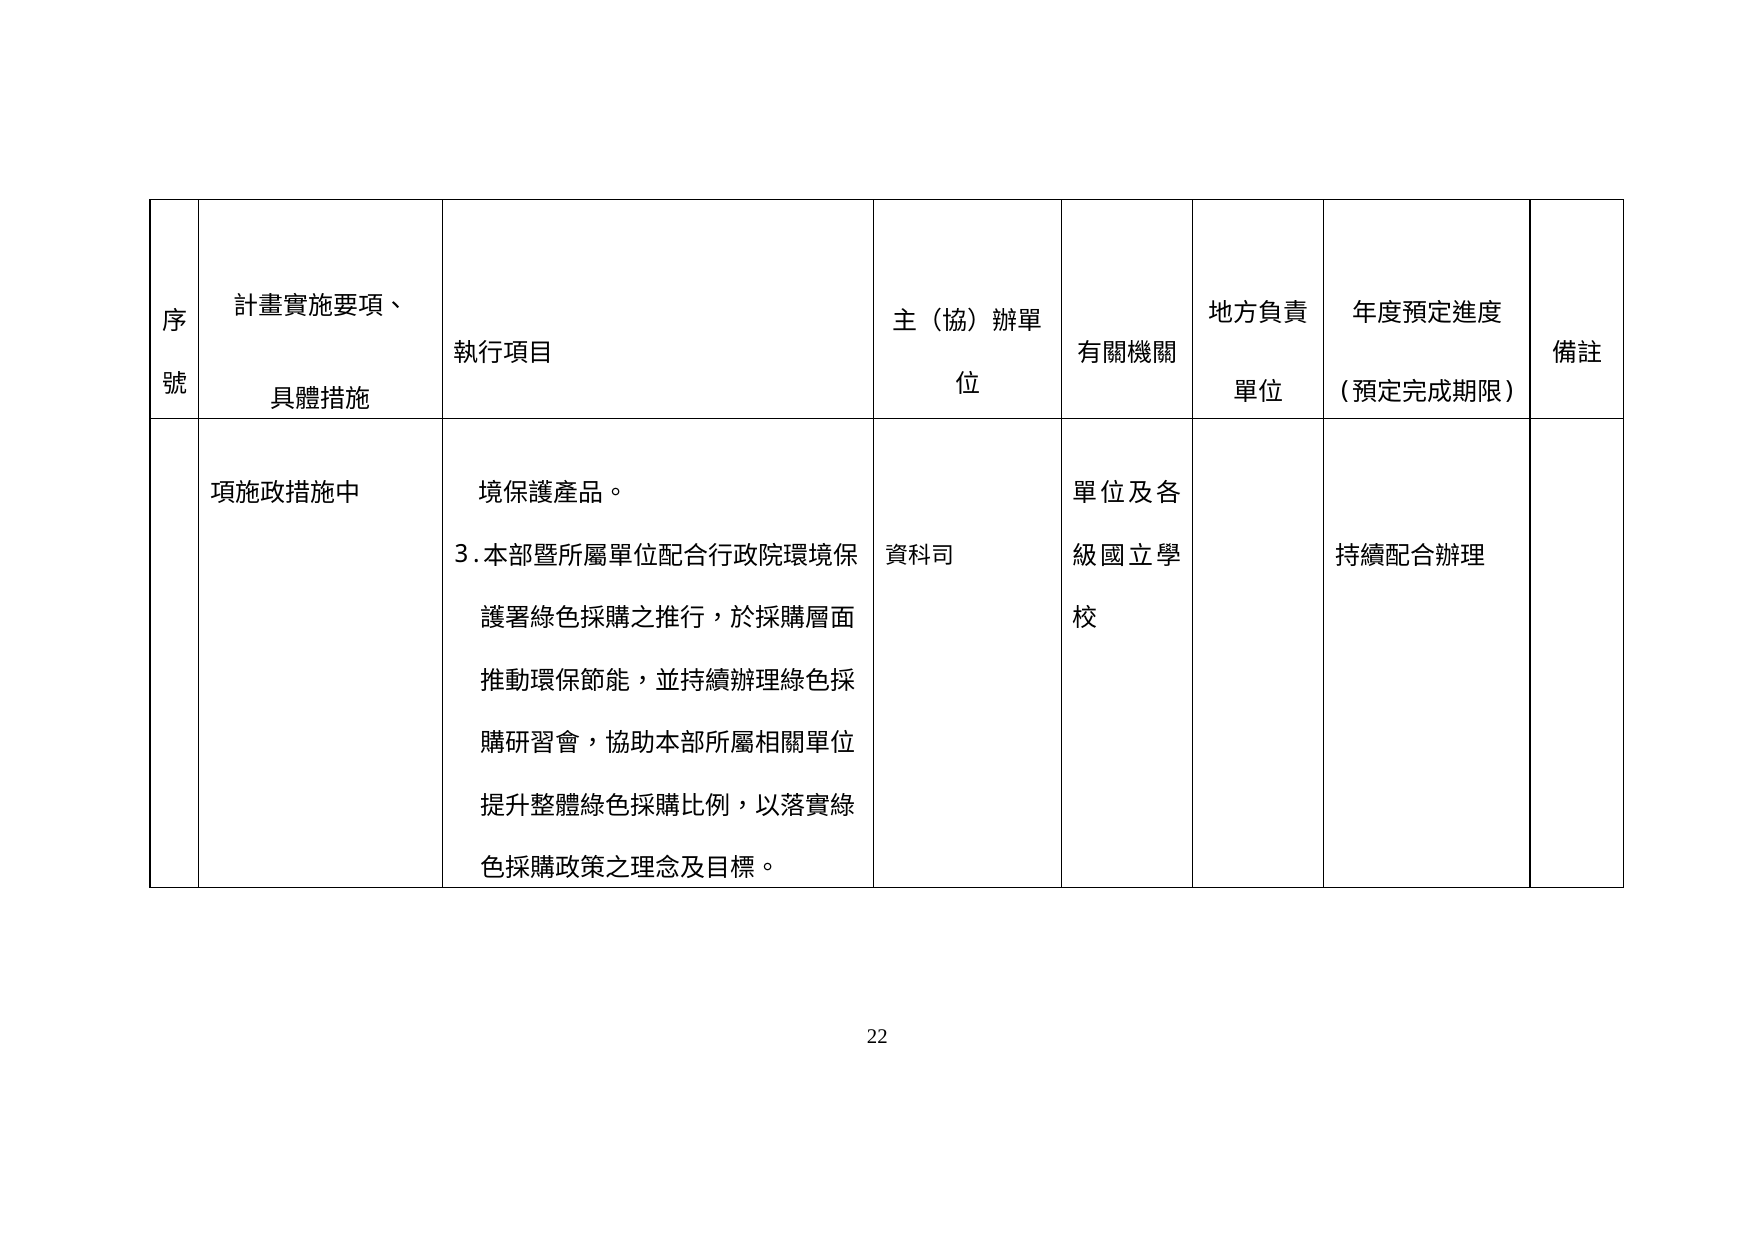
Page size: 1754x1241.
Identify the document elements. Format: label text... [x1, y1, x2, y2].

table_header 地方負責 單位 [1193, 200, 1323, 418]
table_cell 單位及各級國立學校 [1062, 419, 1192, 887]
table_header 主（協）辦單位 [874, 200, 1061, 418]
table_cell [151, 419, 198, 887]
table_cell 資科司 [874, 419, 1061, 887]
table_header 執行項目 [443, 200, 873, 418]
table_cell [1531, 419, 1623, 887]
table_cell 項施政措施中 [199, 419, 442, 887]
table_header 年度預定進度 (預定完成期限) [1324, 200, 1529, 418]
table_header 序號 [151, 200, 198, 418]
table_cell 境保護產品。 3.本部暨所屬單位配合行政院環境保護署綠色採購之推行，於採購層面推動環保節能，並持續辦理綠色採購研習會，協助本部所屬相關單位提升整體綠色採購比例，以落實綠色採購政策之理念及目標。 [443, 419, 873, 887]
table_cell 持續配合辦理 [1324, 419, 1529, 887]
table_header 計畫實施要項、 具體措施 [199, 200, 442, 418]
table_cell [1193, 419, 1323, 887]
table_header 有關機關 [1062, 200, 1192, 418]
table_header 備註 [1531, 200, 1623, 418]
